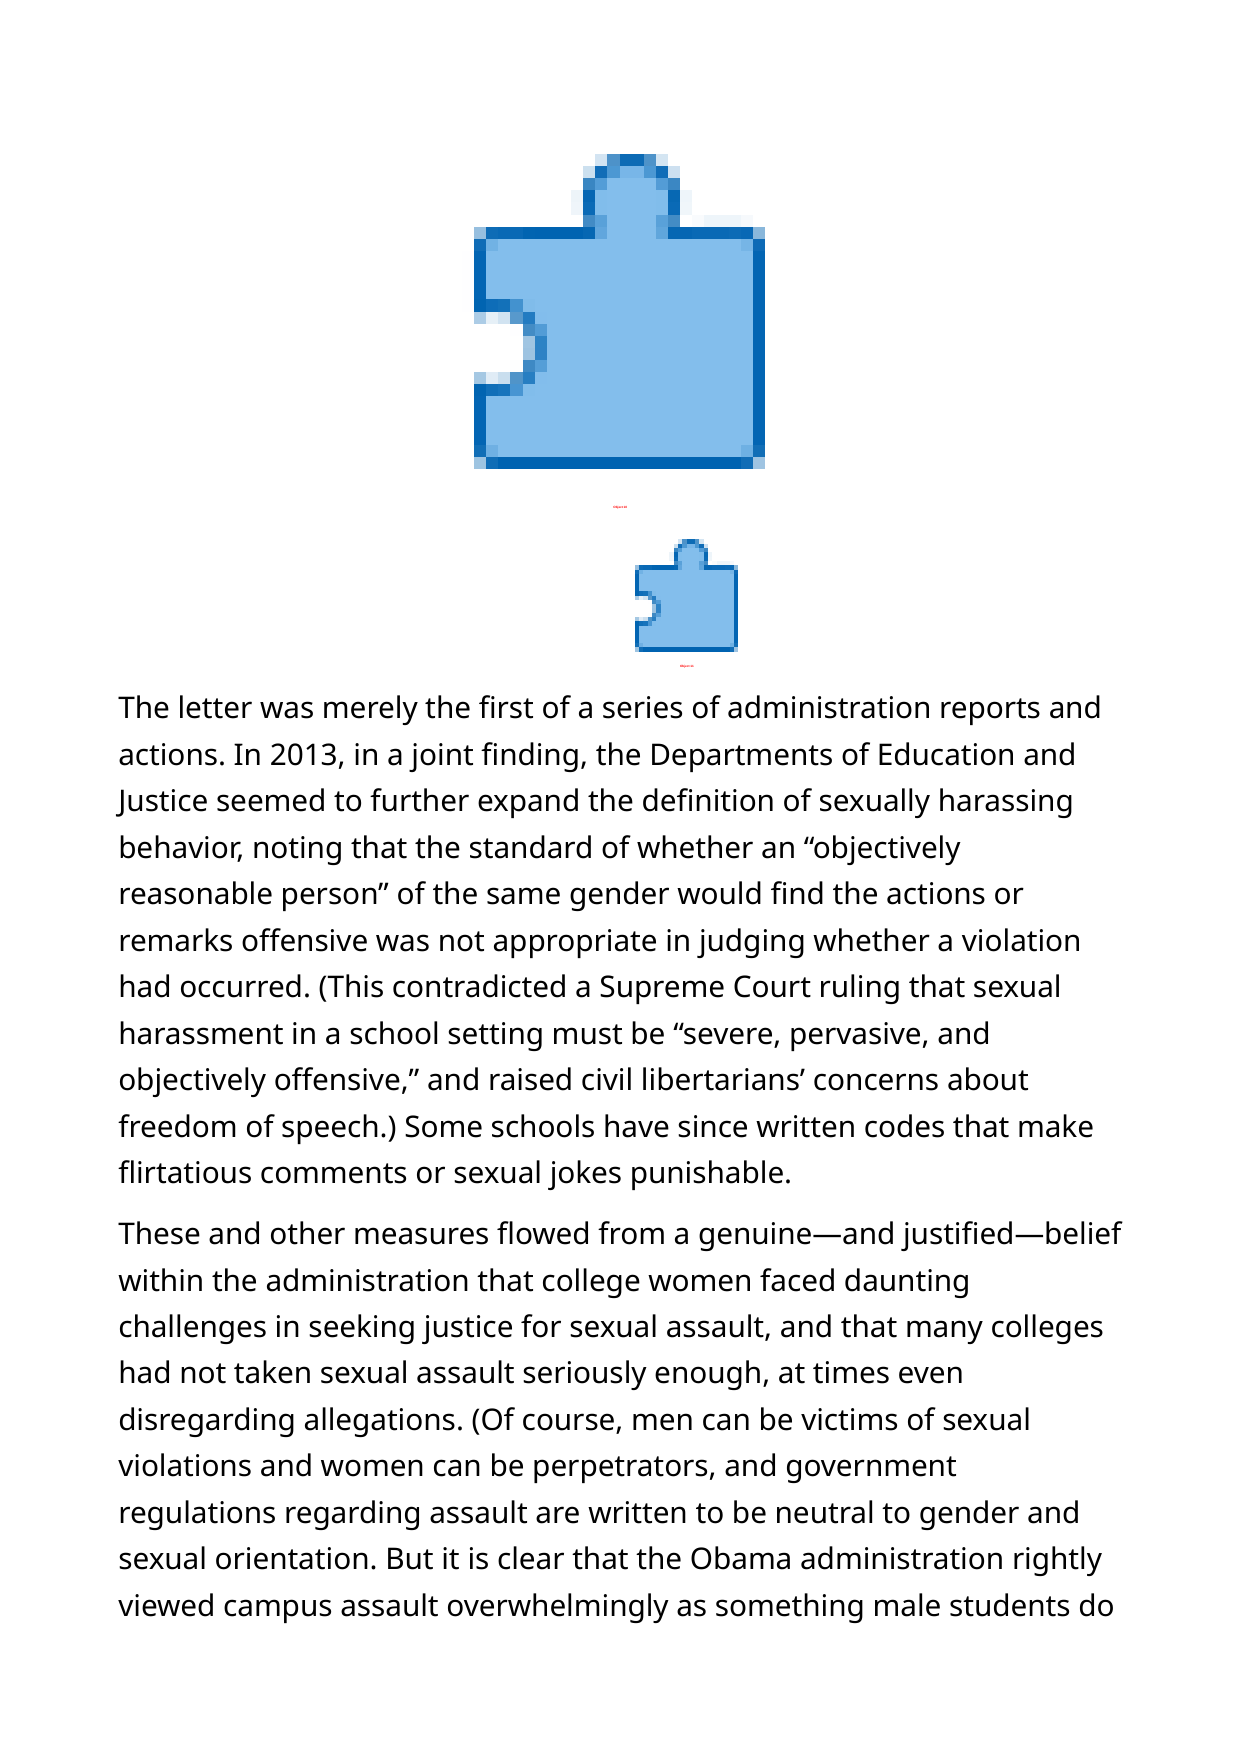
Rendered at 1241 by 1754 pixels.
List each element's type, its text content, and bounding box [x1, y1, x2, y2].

text The letter was merely the first of a series of administration reports and actions. In 2013, in a joint finding, the Departments of Education and Justice seemed to further expand the definition of sexually harassing behavior, noting that the standard of whether an “objectively reasonable person” of the same gender would find the actions or remarks offensive was not appropriate in judging whether a violation had occurred. (This contradicted a Supreme Court ruling that sexual harassment in a school setting must be “severe, pervasive, and objectively offensive,” and raised civil libertarians’ concerns about freedom of speech.) Some schools have since written codes that make flirtatious comments or sexual jokes punishable. [118, 687, 1122, 1192]
text These and other measures flowed from a genuine—and justified—belief within the administration that college women faced daunting challenges in seeking justice for sexual assault, and that many colleges had not taken sexual assault seriously enough, at times even disregarding allegations. (Of course, men can be victims of sexual violations and women can be perpetrators, and government regulations regarding assault are written to be neutral to gender and sexual orientation. But it is clear that the Obama administration rightly viewed campus assault overwhelmingly as something male students do [118, 1213, 1122, 1625]
